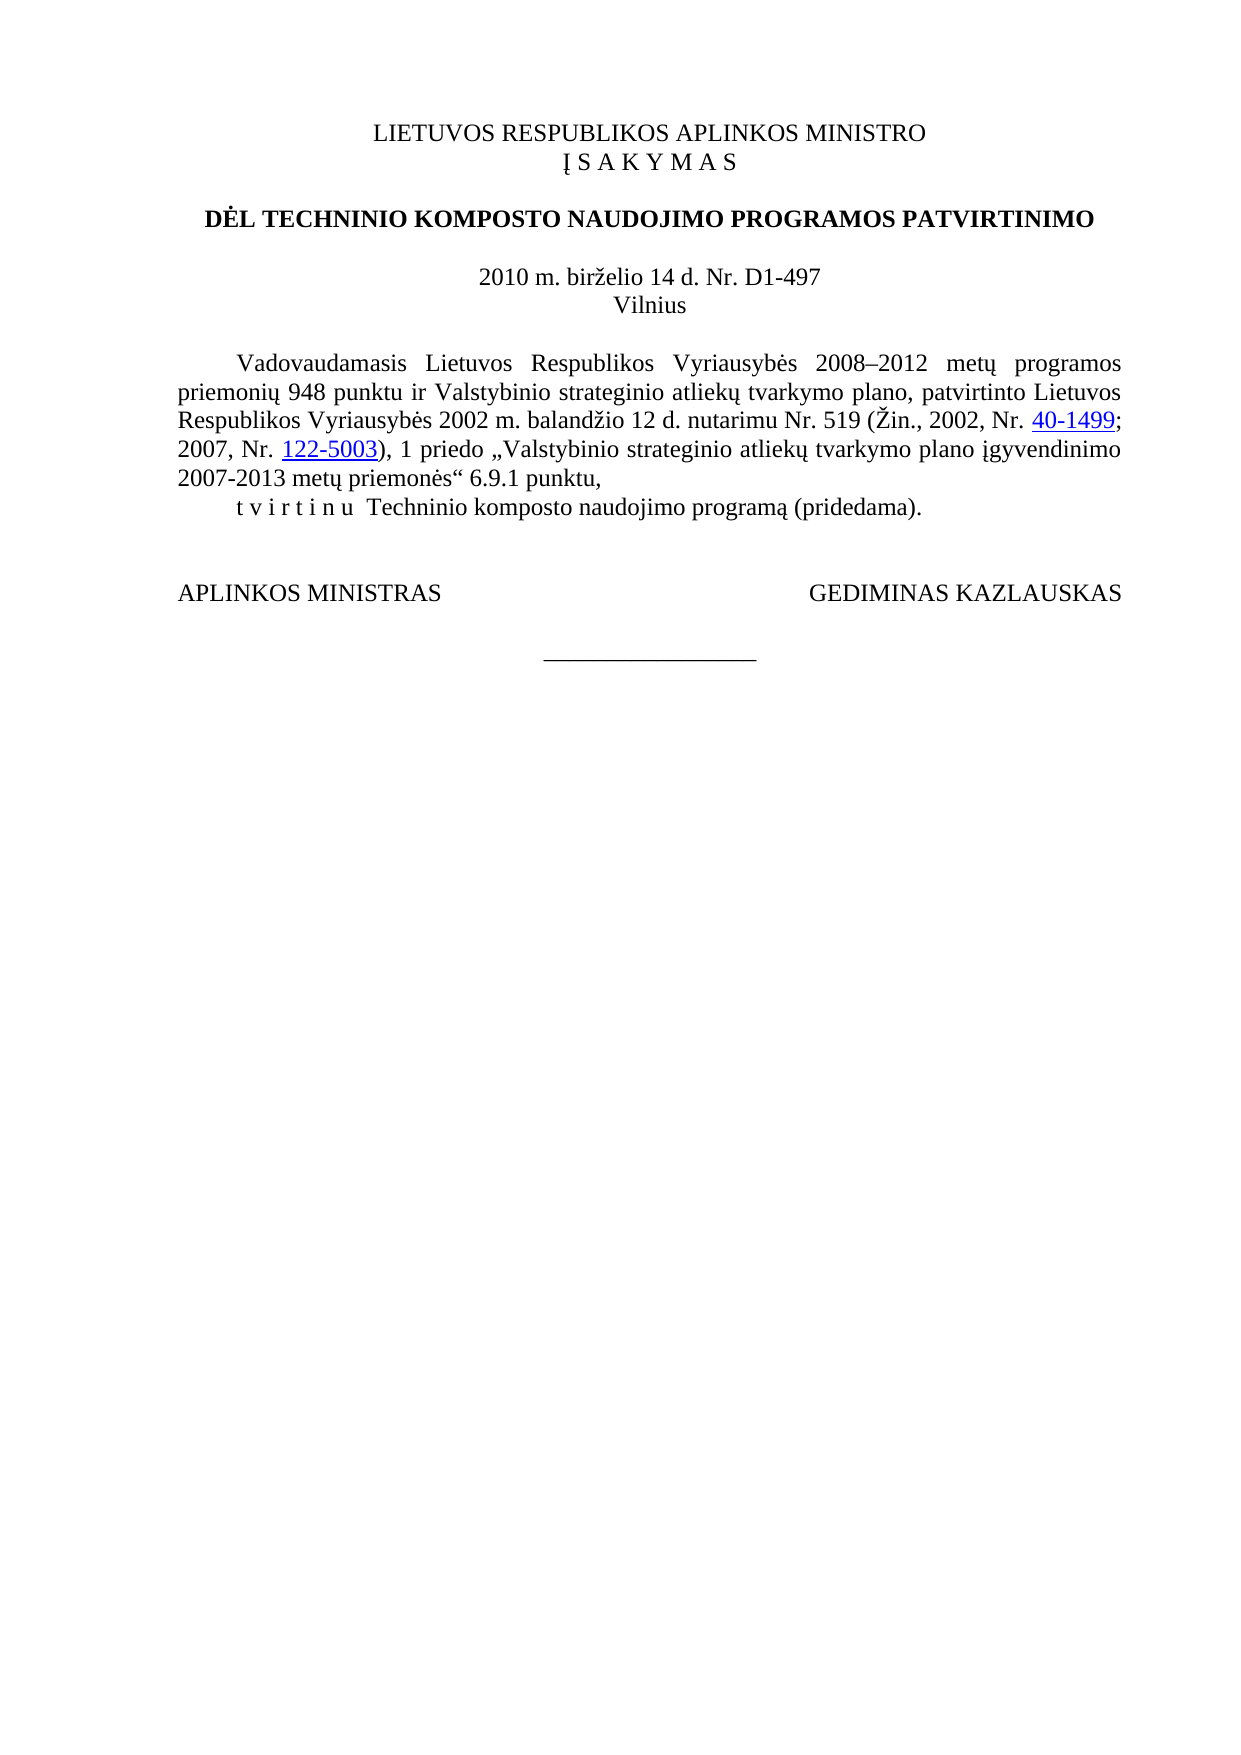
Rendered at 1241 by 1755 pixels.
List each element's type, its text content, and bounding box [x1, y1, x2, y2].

text Vilnius [177, 291, 1122, 319]
text Aplinkos ministras Gediminas Kazlauskas [177, 578, 1122, 607]
text LIETUVOS RESPUBLIKOS APLINKOS MINISTRO [177, 118, 1122, 147]
text ĮSAKYMAS [177, 147, 1122, 176]
text Vadovaudamasis Lietuvos Respublikos Vyriausybės 2008–2012 metų programos priemonių 948 punktu ir Valstybinio strateginio atliekų tvarkymo plano, patvirtinto Lietuvos Respublikos Vyriausybės 2002 m. balandžio 12 d. nutarimu Nr. 519 (Žin., 2002, Nr. 40-1499; 2007, Nr. 122-5003), 1 priedo „Valstybinio strateginio atliekų tvarkymo plano įgyvendinimo 2007-2013 metų priemonės“ 6.9.1 punktu, [177, 348, 1122, 492]
text DĖL TECHNINIO KOMPOSTO NAUDOJIMO PROGRAMOS PATVIRTINIMO [177, 204, 1122, 233]
text 2010 m. birželio 14 d. Nr. D1-497 [177, 262, 1122, 291]
text _________________ [177, 636, 1122, 664]
text tvirtinu Techninio komposto naudojimo programą (pridedama). [177, 492, 1122, 521]
